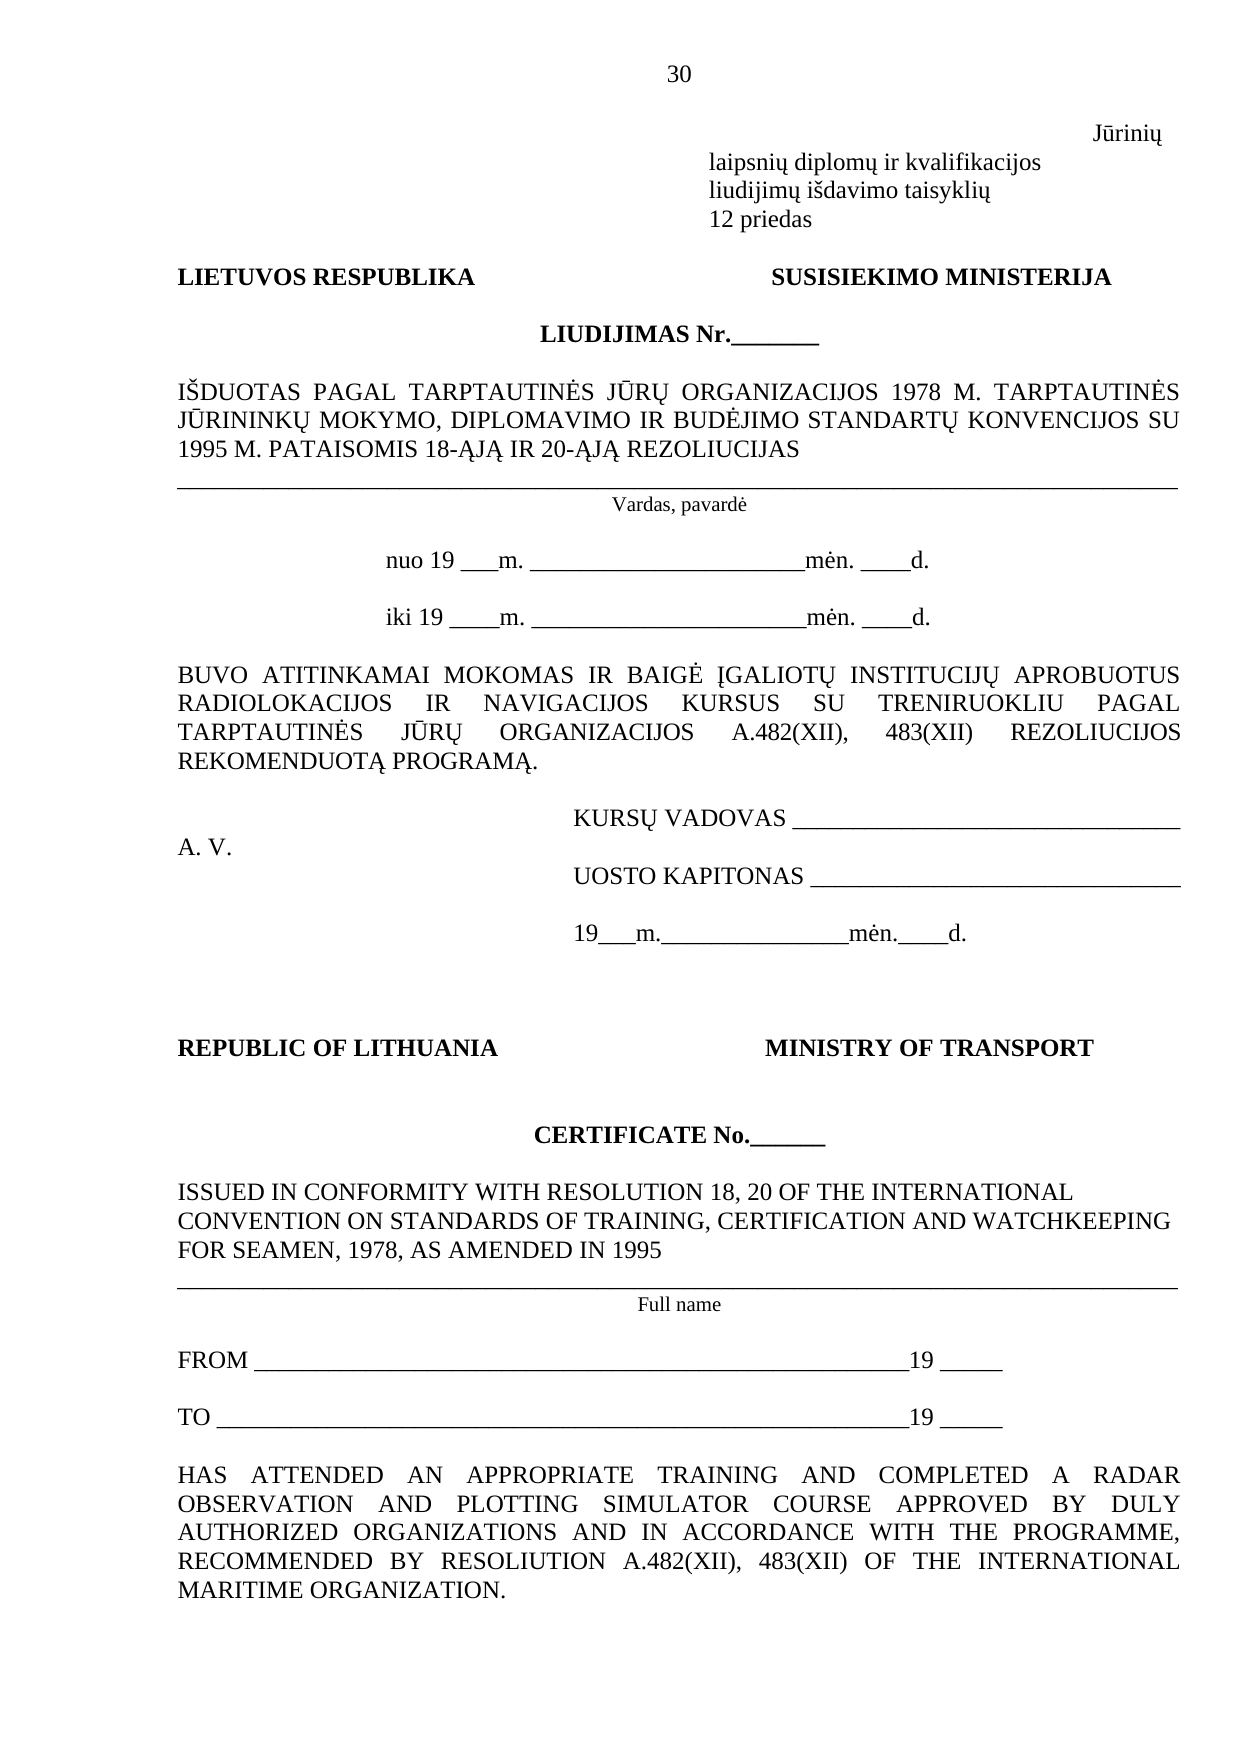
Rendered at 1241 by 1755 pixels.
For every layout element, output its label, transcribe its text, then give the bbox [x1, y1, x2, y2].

text Vardas, pavardė [177, 492, 1181, 516]
text ISSUED IN CONFORMITY WITH RESOLUTION 18, 20 OF THE INTERNATIONAL CONVENTION ON STANDARDS OF TRAINING, CERTIFICATION AND WATCHKEEPING FOR SEAMEN, 1978, AS AMENDED IN 1995 [177, 1177, 1181, 1263]
text 12 priedas [177, 204, 1181, 233]
text liudijimų išdavimo taisyklių [177, 176, 1181, 204]
text HAS ATTENDED AN APPROPRIATE TRAINING AND COMPLETED A RADAR OBSERVATION AND PLOTTING SIMULATOR COURSE APPROVED BY DULY AUTHORIZED ORGANIZATIONS AND IN ACCORDANCE WITH THE PROGRAMME, RECOMMENDED BY RESOLIUTION A.482(XII), 483(XII) OF THE INTERNATIONAL MARITIME ORGANIZATION. [177, 1460, 1181, 1604]
text Full name [177, 1292, 1181, 1316]
text CERTIFICATE No.______ [177, 1120, 1181, 1148]
text FROM 19 _____ [177, 1345, 1181, 1374]
text UOSTO KAPITONAS [177, 861, 1181, 890]
text IŠDUOTAS PAGAL TARPTAUTINĖS JŪRŲ ORGANIZACIJOS 1978 M. TARPTAUTINĖS JŪRININKŲ MOKYMO, DIPLOMAVIMO IR BUDĖJIMO STANDARTŲ KONVENCIJOS SU 1995 M. PATAISOMIS 18-ĄJĄ IR 20-ĄJĄ REZOLIUCIJAS [177, 377, 1181, 463]
text TO 19 _____ [177, 1402, 1181, 1431]
text REPUBLIC OF LITHUANIA MINISTRY OF TRANSPORT [177, 1033, 1181, 1062]
text nuo 19 ___m. ______________________mėn. ____d. [177, 545, 1181, 573]
text KURSŲ VADOVAS [177, 803, 1181, 832]
text BUVO ATITINKAMAI MOKOMAS IR BAIGĖ ĮGALIOTŲ INSTITUCIJŲ APROBUOTUS RADIOLOKACIJOS IR NAVIGACIJOS KURSUS SU TRENIRUOKLIU PAGAL TARPTAUTINĖS JŪRŲ ORGANIZACIJOS A.482(XII), 483(XII) REZOLIUCIJOS REKOMENDUOTĄ PROGRAMĄ. [177, 660, 1181, 775]
text LIUDIJIMAS Nr._______ [177, 319, 1181, 348]
text Jūrinių laipsnių diplomų ir kvalifikacijos [709, 118, 1181, 176]
text A. V. [177, 832, 1181, 861]
text LIETUVOS RESPUBLIKA SUSISIEKIMO MINISTERIJA [177, 262, 1181, 291]
text iki 19 ____m. ______________________mėn. ____d. [177, 602, 1181, 631]
text 19___m._______________mėn.____d. [177, 918, 1181, 947]
